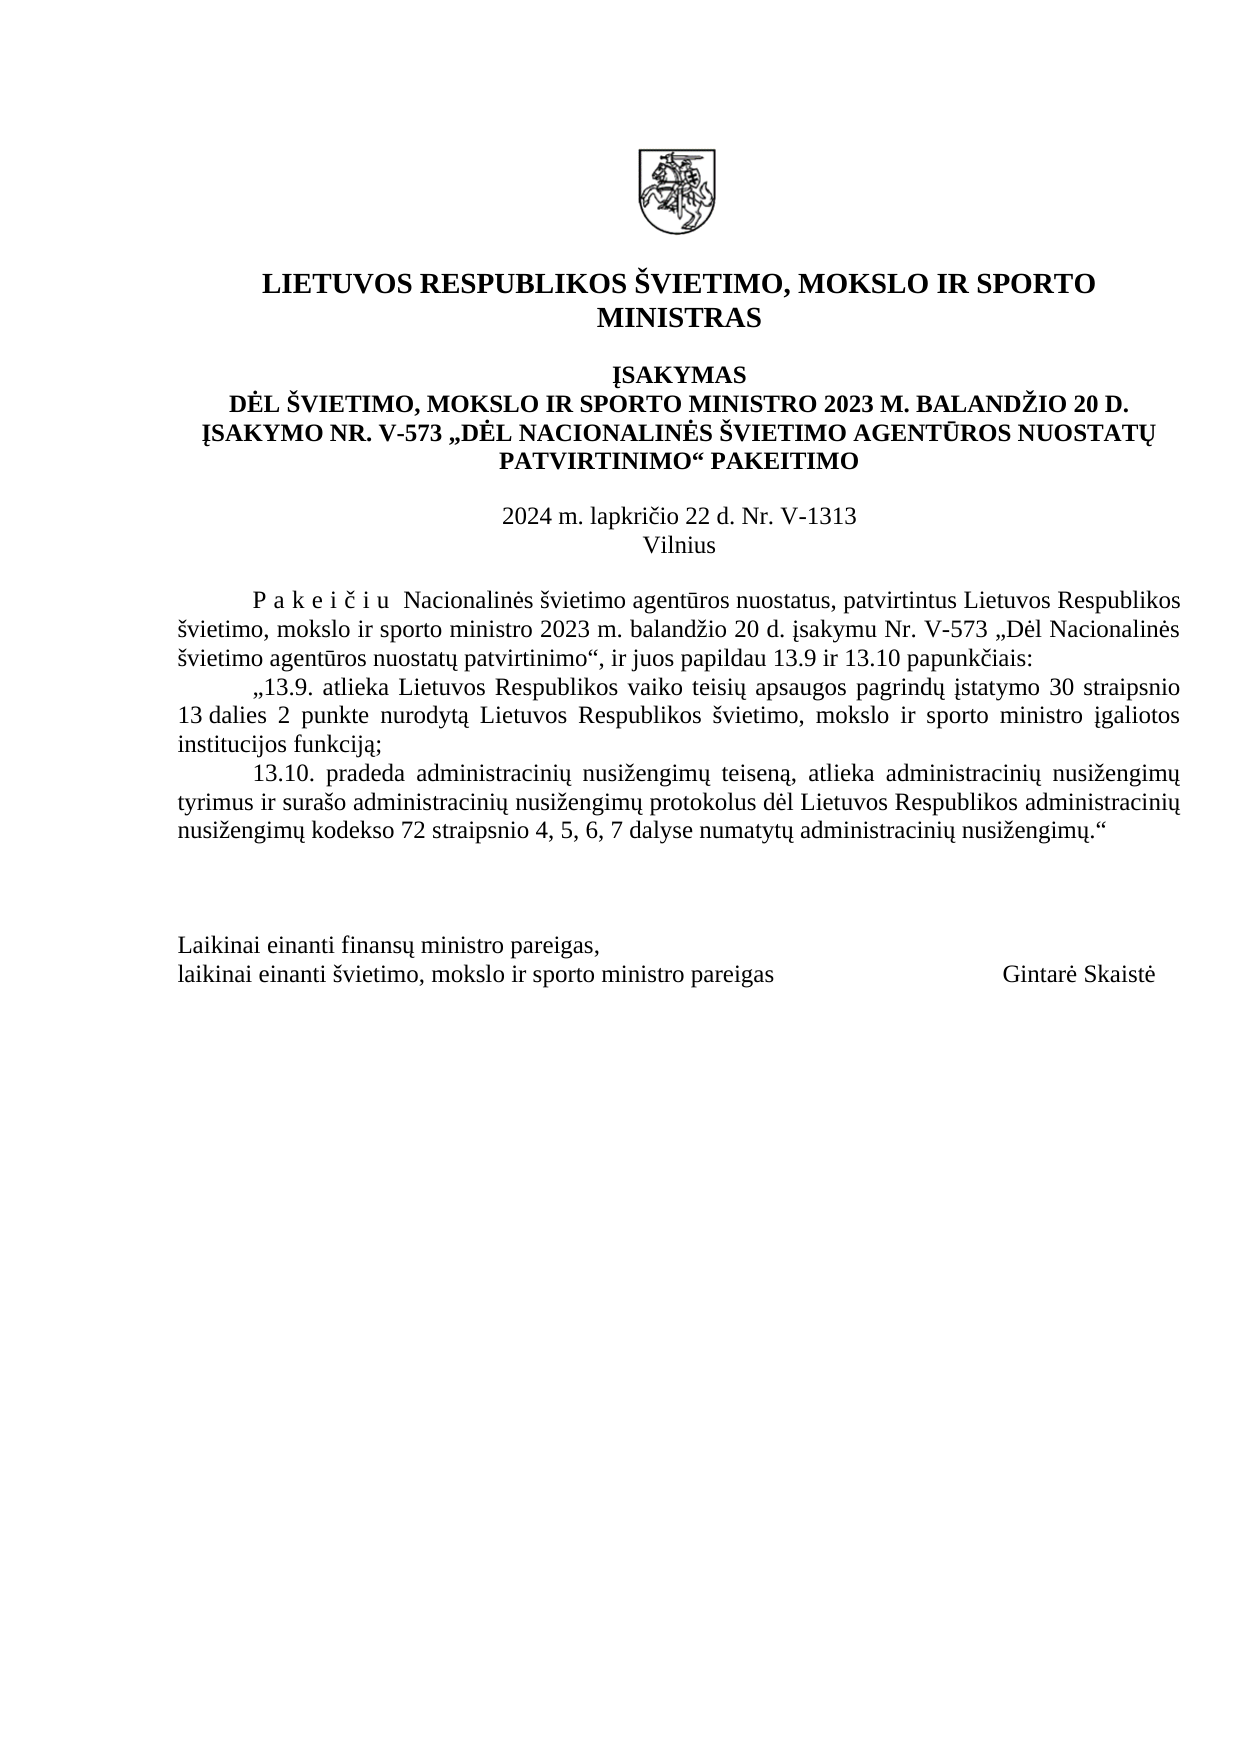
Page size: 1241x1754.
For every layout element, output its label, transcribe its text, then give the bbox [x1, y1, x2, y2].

text Lietuvos respublikos švietimo, mokslo ir sporto ministras [177, 267, 1181, 334]
text Pakeičiu Nacionalinės švietimo agentūros nuostatus, patvirtintus Lietuvos Respublikos švietimo, mokslo ir sporto ministro 2023 m. balandžio 20 d. įsakymu Nr. V-573 „Dėl Nacionalinės švietimo agentūros nuostatų patvirtinimo“, ir juos papildau 13.9 ir 13.10 papunkčiais: [177, 585, 1181, 672]
text 13.10. pradeda administracinių nusižengimų teiseną, atlieka administracinių nusižengimų tyrimus ir surašo administracinių nusižengimų protokolus dėl Lietuvos Respublikos administracinių nusižengimų kodekso 72 straipsnio 4, 5, 6, 7 dalyse numatytų administracinių nusižengimų.“ [177, 758, 1181, 844]
text Laikinai einanti finansų ministro pareigas, [177, 930, 1180, 959]
text Vilnius [177, 530, 1181, 559]
text Dėl ŠVIETIMO, MOKSLO IR SPORTO MINISTRO 2023 M. BALANDŽIO 20 D. ĮSAKYMO NR. V-573 „DĖL NACIONALINĖS ŠVIETIMO AGENTŪROS NUOSTATŲ patvirtinimo“ PAKEITIMO [177, 389, 1181, 475]
text ĮSAKYMAS [177, 360, 1181, 389]
text 2024 m. lapkričio 22 d. Nr. V-1313 [177, 501, 1181, 530]
text „13.9. atlieka Lietuvos Respublikos vaiko teisių apsaugos pagrindų įstatymo 30 straipsnio 13 dalies 2 punkte nurodytą Lietuvos Respublikos švietimo, mokslo ir sporto ministro įgaliotos institucijos funkciją; [177, 672, 1181, 758]
text laikinai einanti švietimo, mokslo ir sporto ministro pareigas Gintarė Skaistė [177, 959, 1180, 988]
